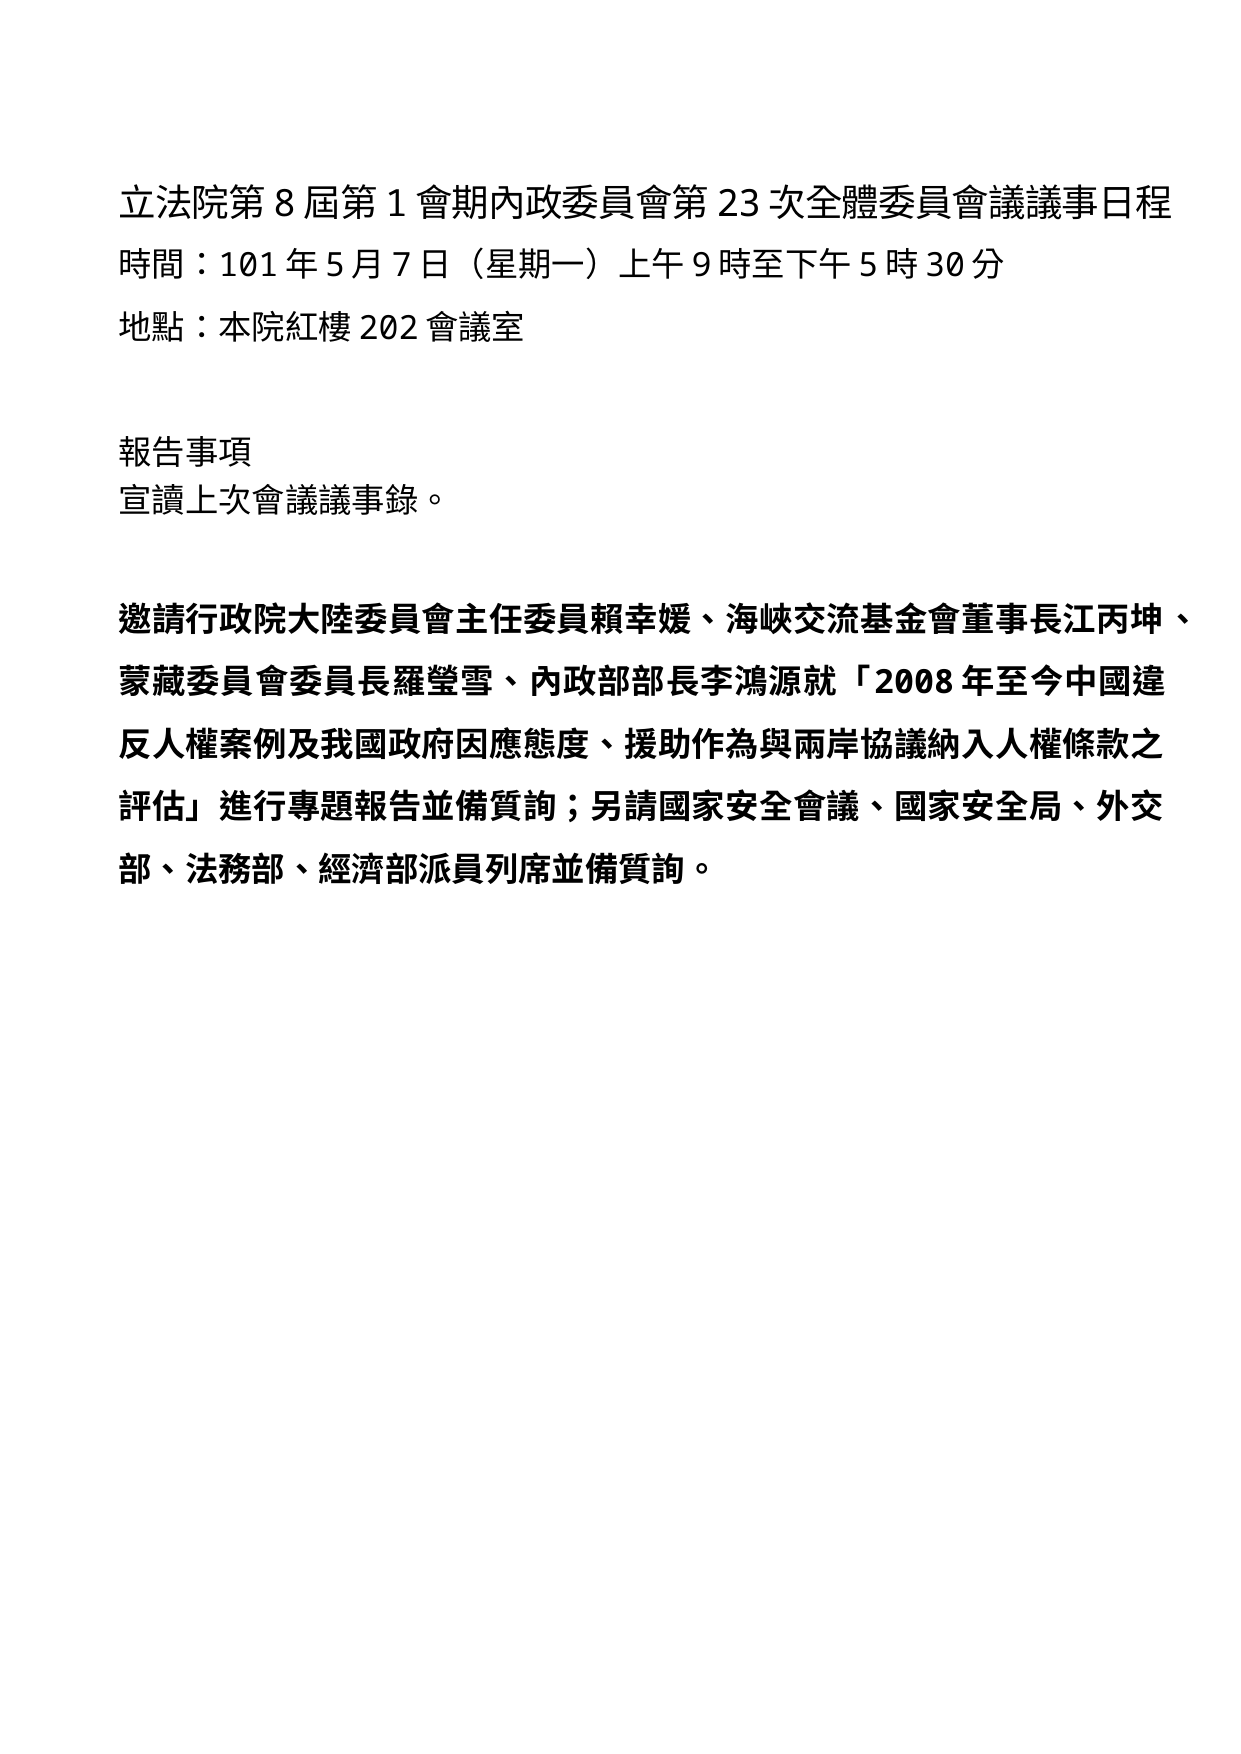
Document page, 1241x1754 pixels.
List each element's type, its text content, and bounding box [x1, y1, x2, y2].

text 地點：本院紅樓202會議室 [117, 283, 1180, 346]
text 報告事項 [118, 408, 1180, 471]
text 宣讀上次會議議事錄。 [118, 471, 1167, 523]
text 時間：101年5月7日（星期一）上午9時至下午5時30分 [118, 221, 1180, 283]
text 立法院第8屆第1會期內政委員會第23次全體委員會議議事日程 [118, 158, 1199, 221]
text 邀請行政院大陸委員會主任委員賴幸媛、海峽交流基金會董事長江丙坤、蒙藏委員會委員長羅瑩雪、內政部部長李鴻源就「2008年至今中國違反人權案例及我國政府因應態度、援助作為與兩岸協議納入人權條款之評估」進行專題報告並備質詢；另請國家安全會議、國家安全局、外交部、法務部、經濟部派員列席並備質詢。 [118, 575, 1167, 887]
